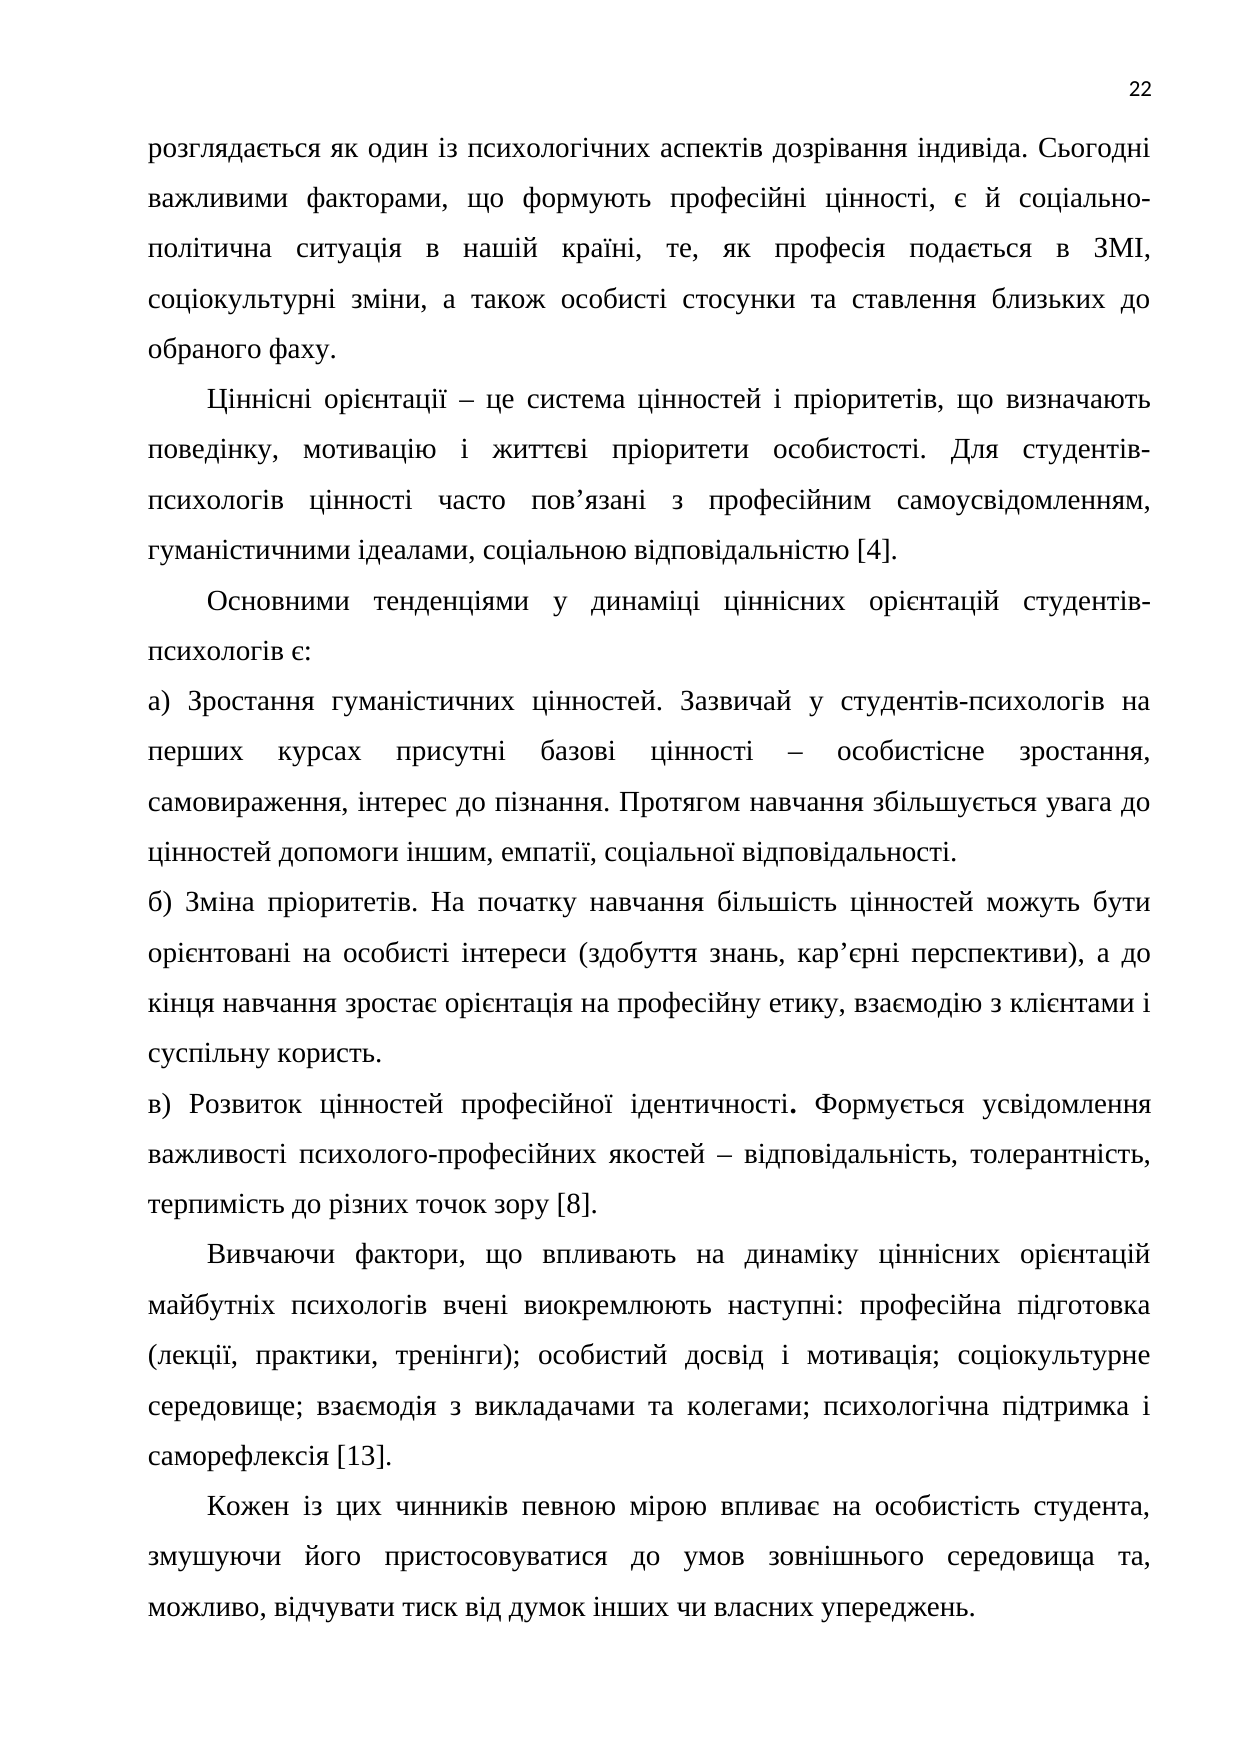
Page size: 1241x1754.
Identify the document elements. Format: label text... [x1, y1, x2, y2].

text Ціннісні орієнтації – це система цінностей і пріоритетів, що визначають поведінку, мотивацію і життєві пріоритети особистості. Для студентів-психологів цінності часто пов’язані з професійним самоусвідомленням, гуманістичними ідеалами, соціальною відповідальністю [4]. [148, 381, 1152, 566]
text Вивчаючи фактори, що впливають на динаміку ціннісних орієнтацій майбутніх психологів вчені виокремлюють наступні: професійна підготовка (лекції, практики, тренінги); особистий досвід і мотивація; соціокультурне середовище; взаємодія з викладачами та колегами; психологічна підтримка і саморефлексія [13]. [148, 1237, 1152, 1471]
text а) Зростання гуманістичних цінностей. Зазвичай у студентів-психологів на перших курсах присутні базові цінності – особистісне зростання, самовираження, інтерес до пізнання. Протягом навчання збільшується увага до цінностей допомоги іншим, емпатії, соціальної відповідальності. [148, 683, 1152, 868]
text в) Розвиток цінностей професійної ідентичності. Формується усвідомлення важливості психолого-професійних якостей – відповідальність, толерантність, терпимість до різних точок зору [8]. [148, 1086, 1152, 1220]
text Основними тенденціями у динаміці ціннісних орієнтацій студентів-психологів є: [148, 583, 1152, 666]
text розглядається як один із психологічних аспектів дозрівання індивіда. Сьогодні важливими факторами, що формують професійні цінності, є й соціально-політична ситуація в нашій країні, те, як професія подається в ЗМІ, соціокультурні зміни, а також особисті стосунки та ставлення близьких до обраного фаху. [148, 130, 1152, 364]
text Кожен із цих чинників певною мірою впливає на особистість студента, змушуючи його пристосовуватися до умов зовнішнього середовища та, можливо, відчувати тиск від думок інших чи власних упереджень. [148, 1488, 1152, 1622]
text б) Зміна пріоритетів. На початку навчання більшість цінностей можуть бути орієнтовані на особисті інтереси (здобуття знань, кар’єрні перспективи), а до кінця навчання зростає орієнтація на професійну етику, взаємодію з клієнтами і суспільну користь. [148, 884, 1152, 1069]
